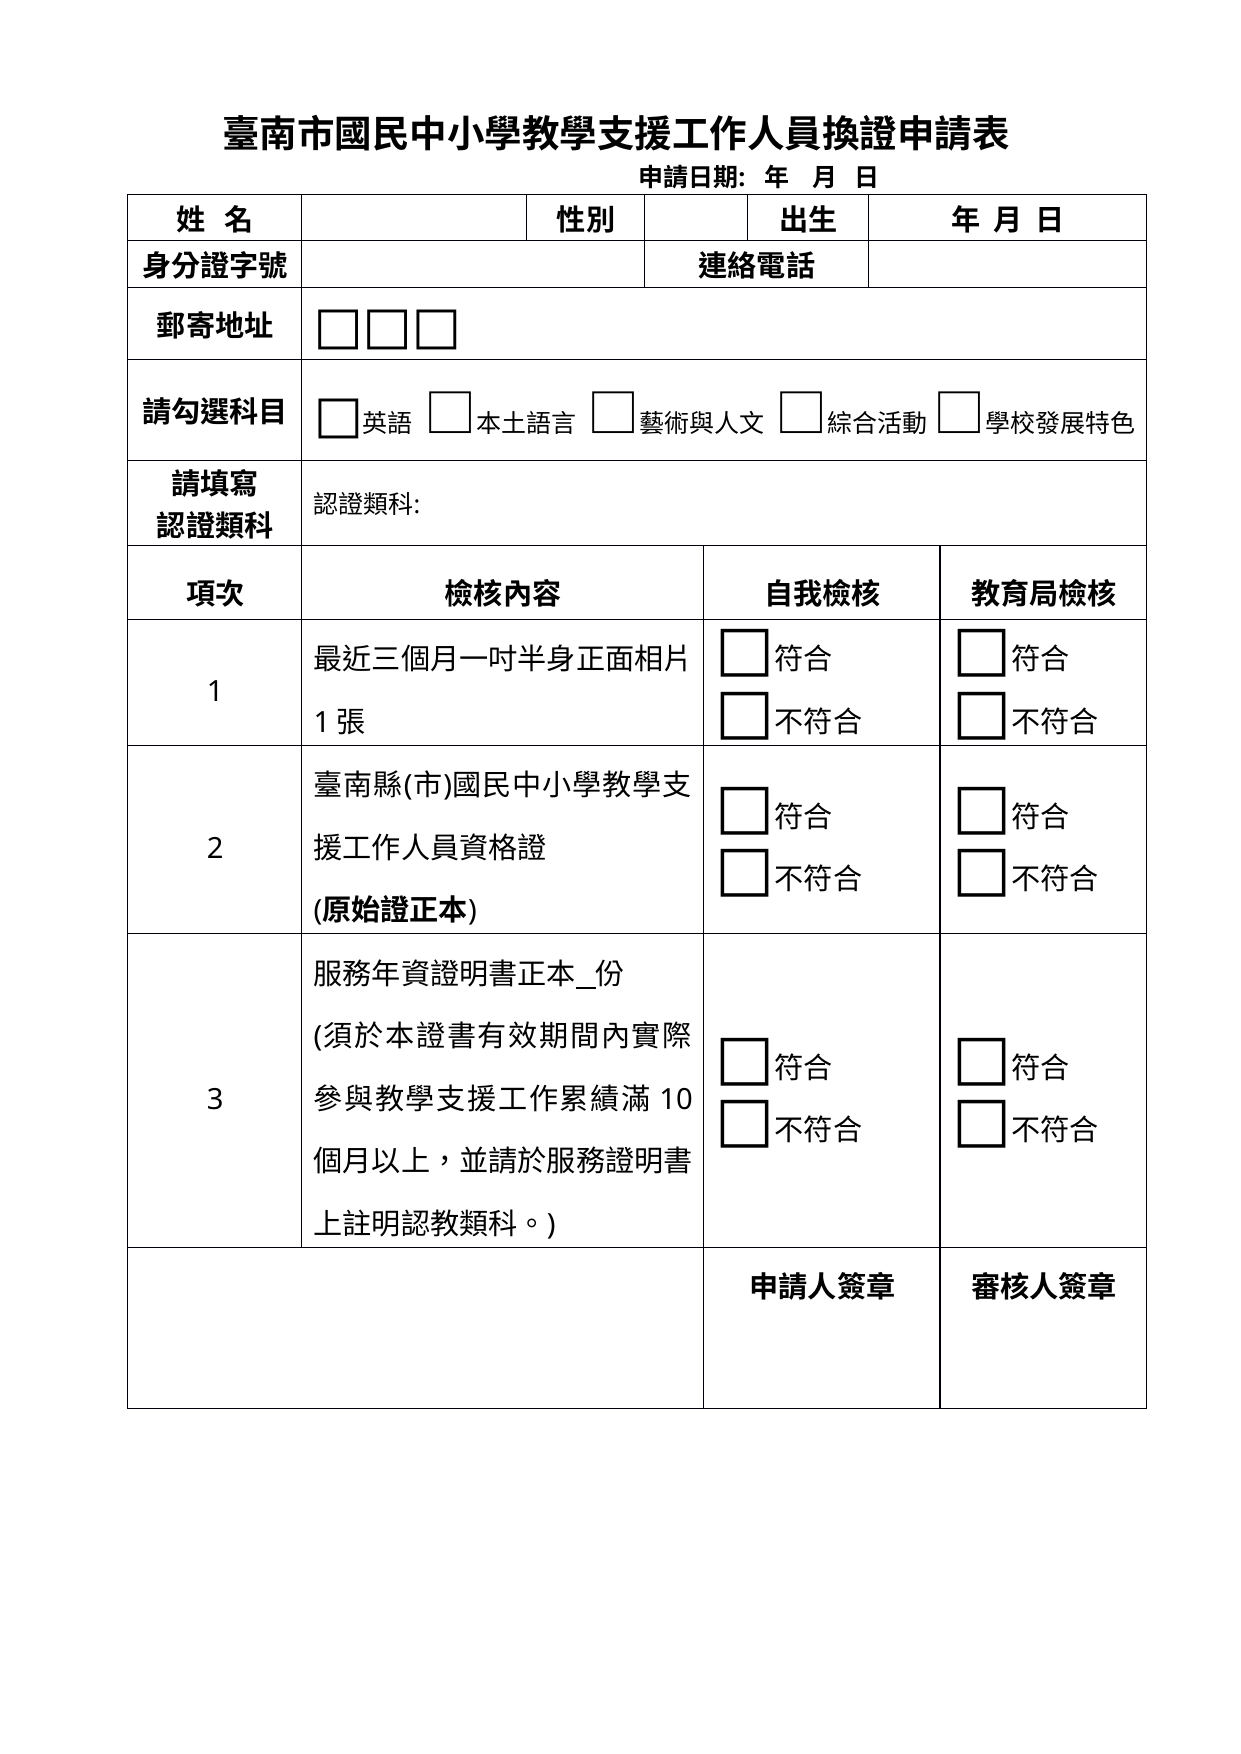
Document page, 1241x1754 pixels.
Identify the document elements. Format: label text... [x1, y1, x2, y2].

table_cell [128, 1248, 703, 1408]
table_cell [302, 241, 644, 287]
text 申請日期: 年 月 日 [187, 158, 1053, 194]
table_cell □□□ [302, 288, 1146, 359]
table_cell 教育局檢核 [941, 546, 1146, 619]
table_header 年 月 日 [869, 195, 1146, 240]
table_cell □符合 □不符合 [941, 934, 1146, 1247]
table_cell □符合 □不符合 [704, 620, 939, 745]
table_cell 請勾選科目 [128, 360, 301, 460]
table_cell 申請人簽章 [704, 1248, 939, 1408]
table_cell 最近三個月一吋半身正面相片1張 [302, 620, 703, 745]
table_cell □符合 □不符合 [704, 934, 939, 1247]
table_cell 身分證字號 [128, 241, 301, 287]
table_cell □符合 □不符合 [941, 620, 1146, 745]
table_cell 1 [128, 620, 301, 745]
table_cell [869, 241, 1146, 287]
table_header [645, 195, 747, 240]
table_cell 認證類科: [302, 461, 1146, 545]
table_header 性別 [527, 195, 644, 240]
table_cell 連絡電話 [645, 241, 868, 287]
table_cell 2 [128, 746, 301, 933]
table_header 姓 名 [128, 195, 301, 240]
table_cell 請填寫 認證類科 [128, 461, 301, 545]
table_cell 檢核內容 [302, 546, 703, 619]
text 臺南市國民中小學教學支援工作人員換證申請表 [187, 103, 1053, 158]
table_cell 服務年資證明書正本 份 (須於本證書有效期間內實際參與教學支援工作累績滿10個月以上，並請於服務證明書上註明認教類科。) [302, 934, 703, 1247]
table_header [302, 195, 526, 240]
table_cell 臺南縣(市)國民中小學教學支援工作人員資格證 (原始證正本) [302, 746, 703, 933]
table_cell 審核人簽章 [941, 1248, 1146, 1408]
table_cell 3 [128, 934, 301, 1247]
table_cell □英語 □本土語言 □藝術與人文 □綜合活動 □學校發展特色 [302, 360, 1146, 460]
table_cell □符合 □不符合 [941, 746, 1146, 933]
table_cell 自我檢核 [704, 546, 939, 619]
table_header 出生 [748, 195, 868, 240]
table_cell 項次 [128, 546, 301, 619]
table_cell □符合 □不符合 [704, 746, 939, 933]
table_cell 郵寄地址 [128, 288, 301, 359]
